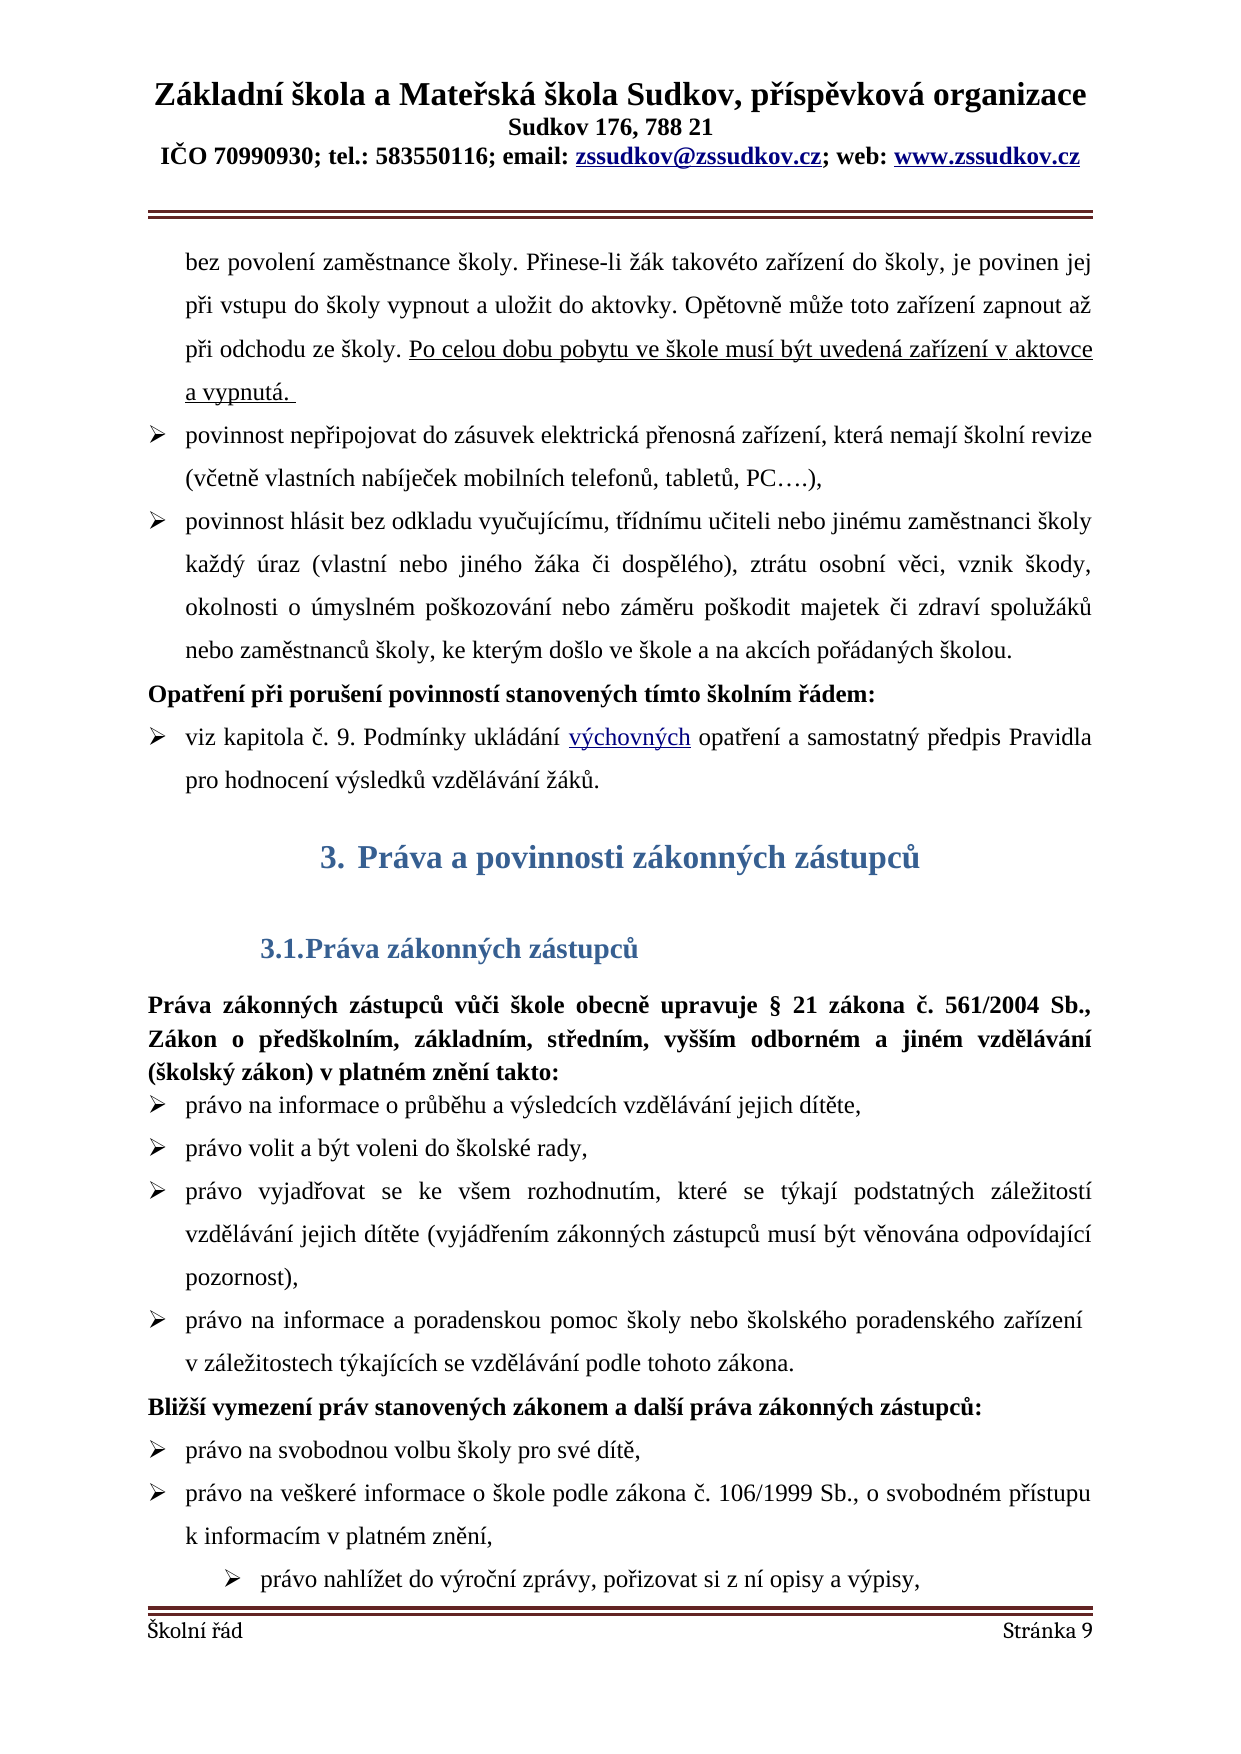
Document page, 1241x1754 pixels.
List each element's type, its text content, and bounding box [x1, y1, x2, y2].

list právo vyjadřovat se ke všem rozhodnutím, které se týkají podstatných záležitostí vzdělávání jejich dítěte (vyjádřením zákonných zástupců musí být věnována odpovídající pozornost), [148, 1176, 1093, 1291]
list právo volit a být voleni do školské rady, [148, 1133, 1093, 1162]
list Práva a povinnosti zákonných zástupců [148, 837, 1093, 876]
list viz kapitola č. 9. Podmínky ukládání výchovných opatření a samostatný předpis Pravidla pro hodnocení výsledků vzdělávání žáků. [148, 722, 1093, 794]
list povinnost hlásit bez odkladu vyučujícímu, třídnímu učiteli nebo jinému zaměstnanci školy každý úraz (vlastní nebo jiného žáka či dospělého), ztrátu osobní věci, vznik škody, okolnosti o úmyslném poškozování nebo záměru poškodit majetek či zdraví spolužáků nebo zaměstnanců školy, ke kterým došlo ve škole a na akcích pořádaných školou. [148, 506, 1093, 664]
list právo nahlížet do výroční zprávy, pořizovat si z ní opisy a výpisy, [223, 1564, 1093, 1593]
list právo na svobodnou volbu školy pro své dítě, [148, 1435, 1093, 1463]
text Bližší vymezení práv stanovených zákonem a další práva zákonných zástupců: [148, 1392, 1093, 1420]
text Opatření při porušení povinností stanovených tímto školním řádem: [148, 679, 1093, 707]
list právo na informace a poradenskou pomoc školy nebo školského poradenského zařízení v záležitostech týkajících se vzdělávání podle tohoto zákona. [148, 1305, 1093, 1377]
list právo na informace o průběhu a výsledcích vzdělávání jejich dítěte, [148, 1090, 1093, 1118]
list právo na veškeré informace o škole podle zákona č. 106/1999 Sb., o svobodném přístupu k informacím v platném znění, [148, 1478, 1093, 1550]
list povinnost nepřipojovat do zásuvek elektrická přenosná zařízení, která nemají školní revize (včetně vlastních nabíječek mobilních telefonů, tabletů, PC….), [148, 420, 1093, 492]
list Práva zákonných zástupců [639, 931, 1093, 965]
text Práva zákonných zástupců vůči škole obecně upravuje § 21 zákona č. 561/2004 Sb., Zákon o předškolním, základním, středním, vyšším odborném a jiném vzdělávání (školský zákon) v platném znění takto: [148, 991, 1093, 1085]
list bez povolení zaměstnance školy. Přinese-li žák takovéto zařízení do školy, je povinen jej při vstupu do školy vypnout a uložit do aktovky. Opětovně může toto zařízení zapnout až při odchodu ze školy. Po celou dobu pobytu ve škole musí být uvedená zařízení v aktovce a vypnutá. [148, 247, 1093, 406]
